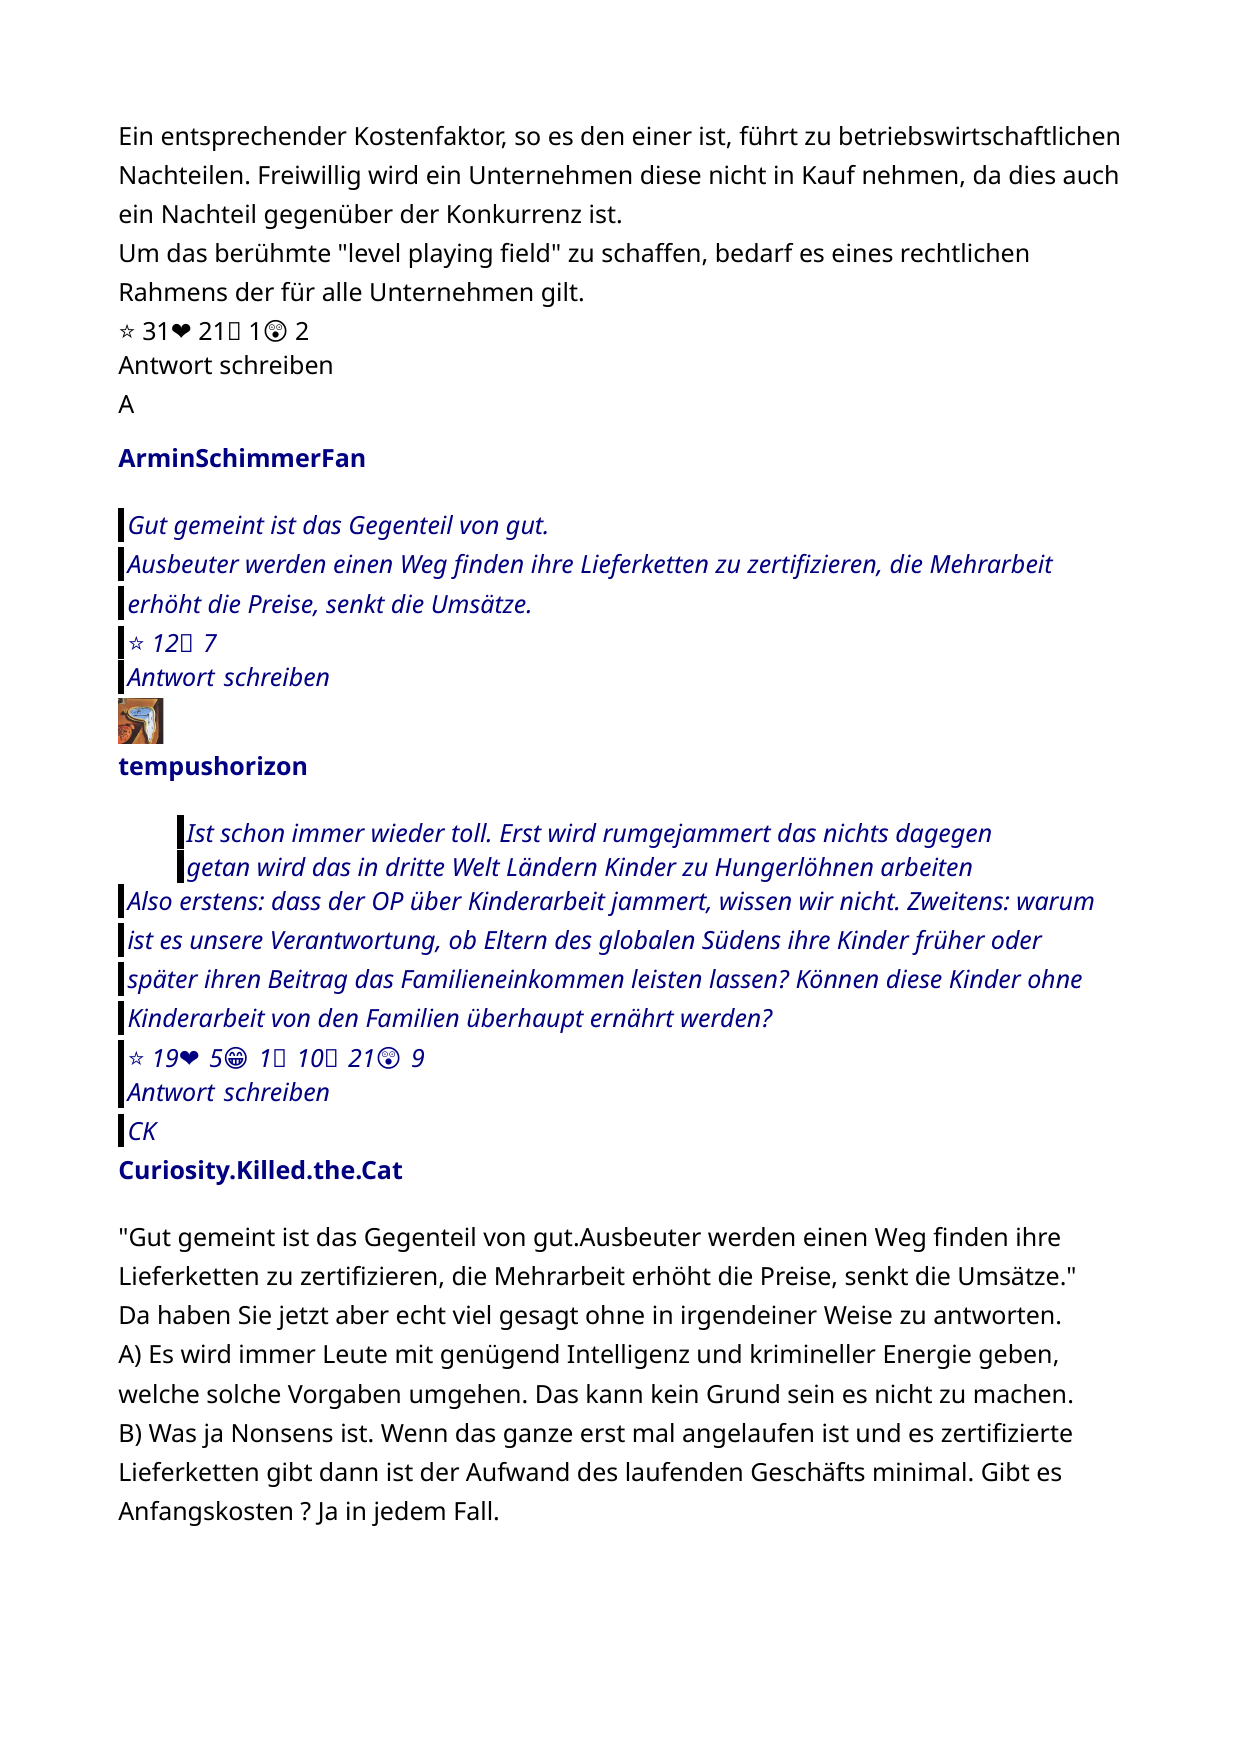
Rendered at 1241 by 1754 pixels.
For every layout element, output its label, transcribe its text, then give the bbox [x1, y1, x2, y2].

text Um das berühmte "level playing field" zu schaffen, bedarf es eines rechtlichen Rahmens der für alle Unternehmen gilt. [118, 236, 1122, 309]
subtitle tempushorizon [118, 748, 1122, 782]
text Ein entsprechender Kostenfaktor, so es den einer ist, führt zu betriebswirtschaftlichen Nachteilen. Freiwillig wird ein Unternehmen diese nicht in Kauf nehmen, da dies auch ein Nachteil gegenüber der Konkurrenz ist. [118, 118, 1122, 231]
text Antwort schreiben [119, 659, 1122, 694]
subtitle ArminSchimmerFan [118, 441, 1122, 475]
text Antwort schreiben [124, 1074, 1122, 1108]
text Ist schon immer wieder toll. Erst wird rumgejammert das nichts dagegen getan wird das in dritte Welt Ländern Kinder zu Hungerlöhnen arbeiten [178, 815, 1063, 883]
text CK [118, 1113, 1122, 1147]
text Gut gemeint ist das Gegenteil von gut. [124, 508, 1122, 542]
text ⭐️ 19❤️ 5😁 1🙁 10🤨 21😲 9 [124, 1040, 1122, 1074]
text B) Was ja Nonsens ist. Wenn das ganze erst mal angelaufen ist und es zertifizierte Lieferketten gibt dann ist der Aufwand des laufenden Geschäfts minimal. Gibt es Anfangskosten ? Ja in jedem Fall. [118, 1416, 1122, 1528]
text A [118, 387, 1122, 421]
text Ausbeuter werden einen Weg finden ihre Lieferketten zu zertifizieren, die Mehrarbeit erhöht die Preise, senkt die Umsätze. [118, 547, 1122, 620]
text Antwort schreiben [118, 348, 1122, 382]
text ⭐️ 12🙁 7 [124, 626, 1122, 659]
text Also erstens: dass der OP über Kinderarbeit jammert, wissen wir nicht. Zweitens: warum ist es unsere Verantwortung, ob Eltern des globalen Südens ihre Kinder früher oder später ihren Beitrag das Familieneinkommen leisten lassen? Können diese Kinder ohne Kinderarbeit von den Familien überhaupt ernährt werden? [118, 883, 1122, 1035]
text ⭐️ 31❤️ 21🙁 1😲 2 [118, 314, 1122, 348]
subtitle Curiosity.Killed.the.Cat [118, 1153, 1122, 1187]
text A) Es wird immer Leute mit genügend Intelligenz und krimineller Energie geben, welche solche Vorgaben umgehen. Das kann kein Grund sein es nicht zu machen. [118, 1337, 1122, 1410]
text "Gut gemeint ist das Gegenteil von gut.Ausbeuter werden einen Weg finden ihre Lieferketten zu zertifizieren, die Mehrarbeit erhöht die Preise, senkt die Umsätze." [118, 1220, 1122, 1293]
text Da haben Sie jetzt aber echt viel gesagt ohne in irgendeiner Weise zu antworten. [118, 1298, 1122, 1332]
picture [118, 698, 164, 744]
